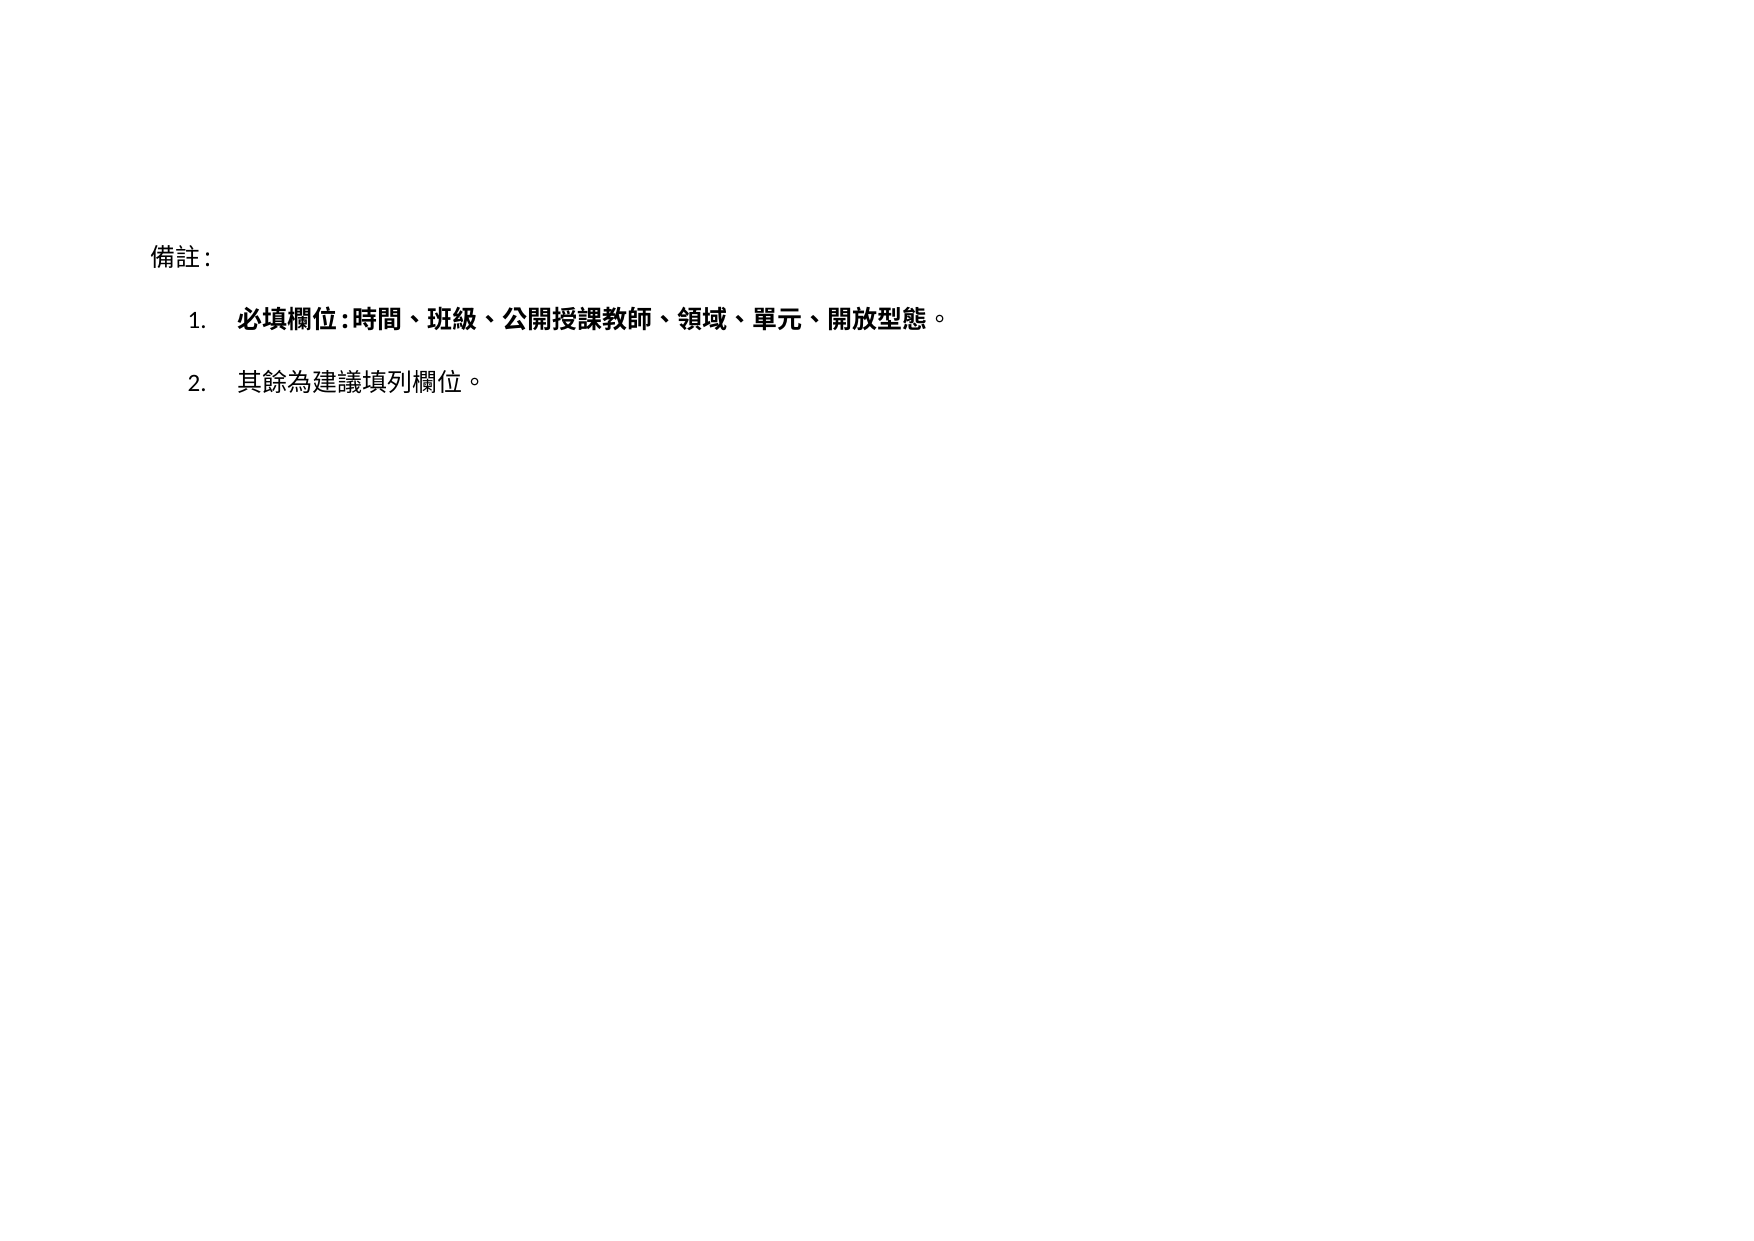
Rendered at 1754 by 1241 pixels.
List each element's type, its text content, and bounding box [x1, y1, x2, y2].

list 必填欄位:時間、班級、公開授課教師、領域、單元、開放型態。 [187, 276, 1604, 339]
list 其餘為建議填列欄位。 [187, 339, 1604, 401]
text 備註: [150, 214, 1604, 276]
